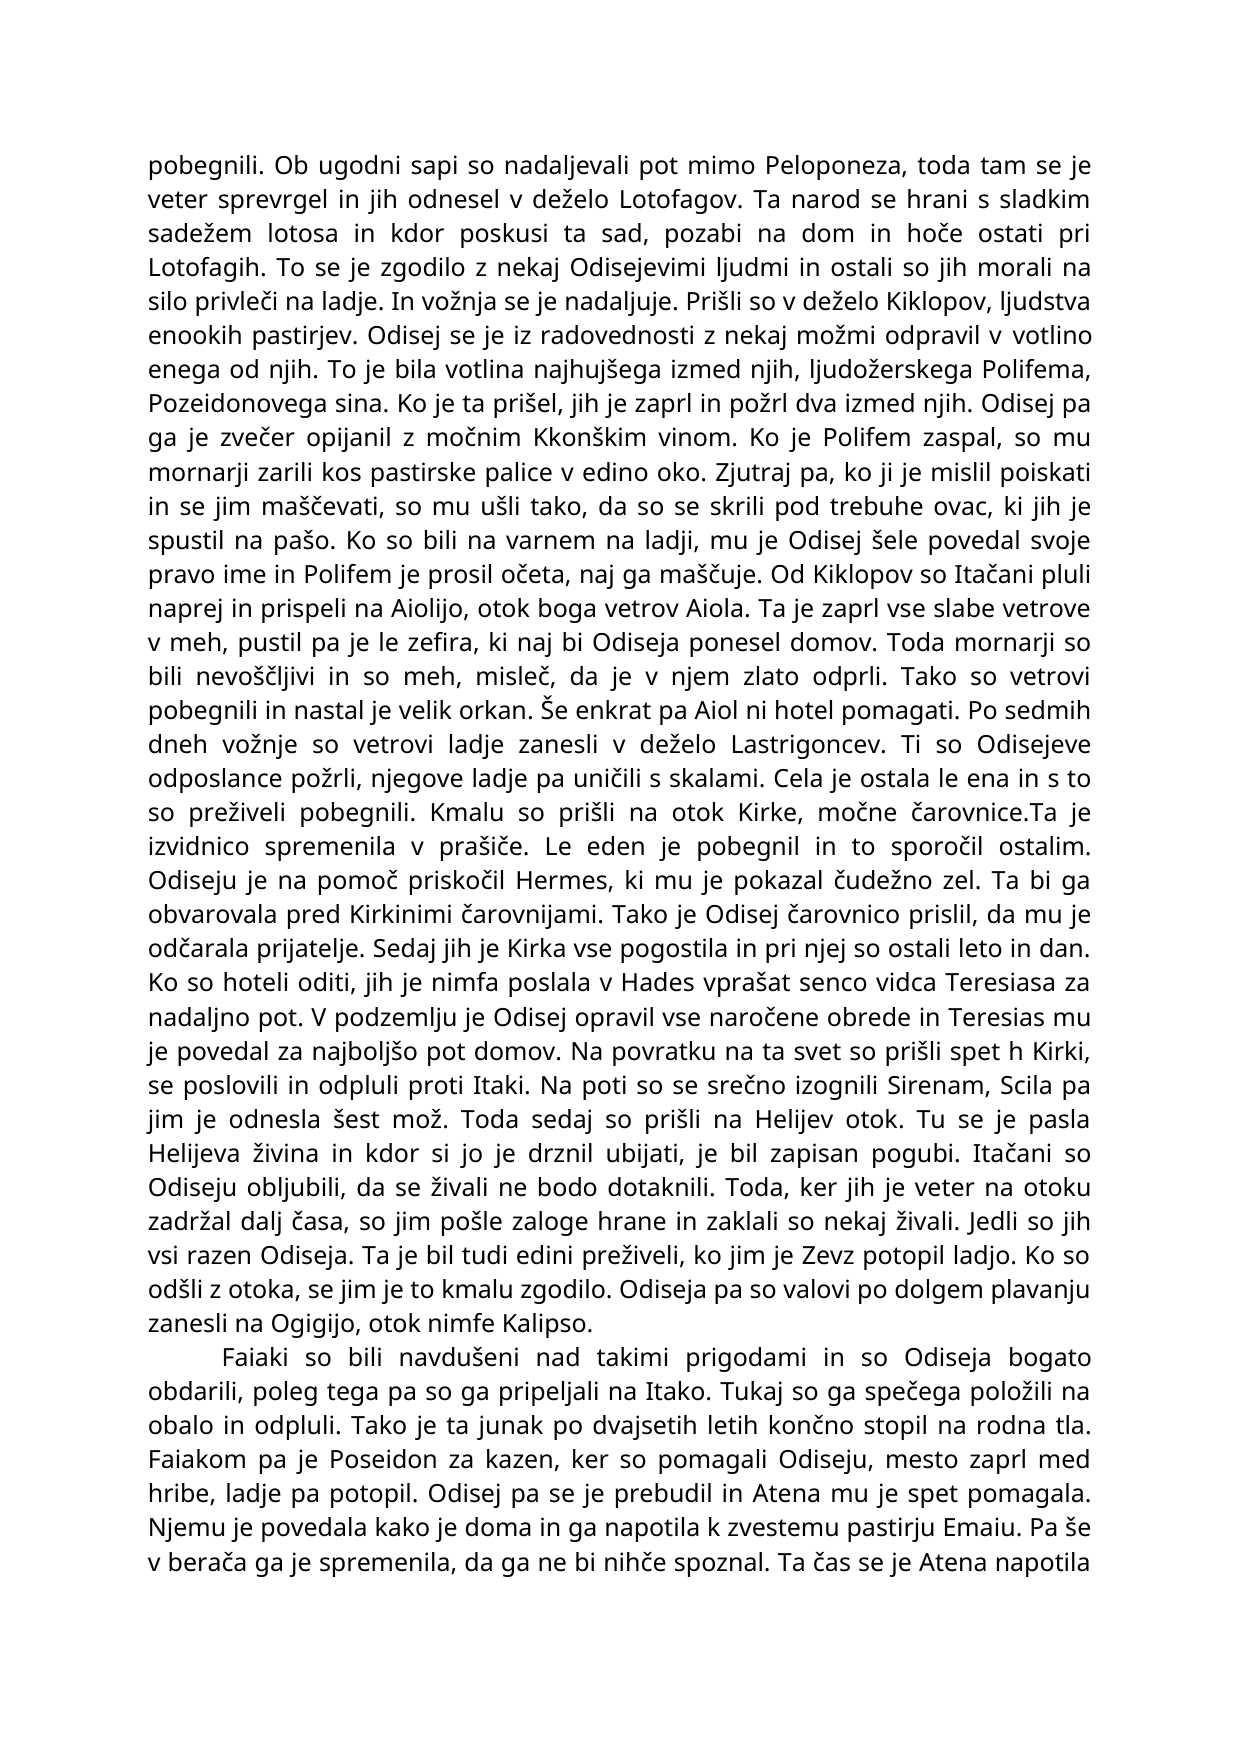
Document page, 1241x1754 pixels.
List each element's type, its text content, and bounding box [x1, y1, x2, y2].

text pobegnili. Ob ugodni sapi so nadaljevali pot mimo Peloponeza, toda tam se je veter sprevrgel in jih odnesel v deželo Lotofagov. Ta narod se hrani s sladkim sadežem lotosa in kdor poskusi ta sad, pozabi na dom in hoče ostati pri Lotofagih. To se je zgodilo z nekaj Odisejevimi ljudmi in ostali so jih morali na silo privleči na ladje. In vožnja se je nadaljuje. Prišli so v deželo Kiklopov, ljudstva enookih pastirjev. Odisej se je iz radovednosti z nekaj možmi odpravil v votlino enega od njih. To je bila votlina najhujšega izmed njih, ljudožerskega Polifema, Pozeidonovega sina. Ko je ta prišel, jih je zaprl in požrl dva izmed njih. Odisej pa ga je zvečer opijanil z močnim Kkonškim vinom. Ko je Polifem zaspal, so mu mornarji zarili kos pastirske palice v edino oko. Zjutraj pa, ko ji je mislil poiskati in se jim maščevati, so mu ušli tako, da so se skrili pod trebuhe ovac, ki jih je spustil na pašo. Ko so bili na varnem na ladji, mu je Odisej šele povedal svoje pravo ime in Polifem je prosil očeta, naj ga maščuje. Od Kiklopov so Itačani pluli naprej in prispeli na Aiolijo, otok boga vetrov Aiola. Ta je zaprl vse slabe vetrove v meh, pustil pa je le zefira, ki naj bi Odiseja ponesel domov. Toda mornarji so bili nevoščljivi in so meh, misleč, da je v njem zlato odprli. Tako so vetrovi pobegnili in nastal je velik orkan. Še enkrat pa Aiol ni hotel pomagati. Po sedmih dneh vožnje so vetrovi ladje zanesli v deželo Lastrigoncev. Ti so Odisejeve odposlance požrli, njegove ladje pa uničili s skalami. Cela je ostala le ena in s to so preživeli pobegnili. Kmalu so prišli na otok Kirke, močne čarovnice.Ta je izvidnico spremenila v prašiče. Le eden je pobegnil in to sporočil ostalim. Odiseju je na pomoč priskočil Hermes, ki mu je pokazal čudežno zel. Ta bi ga obvarovala pred Kirkinimi čarovnijami. Tako je Odisej čarovnico prislil, da mu je odčarala prijatelje. Sedaj jih je Kirka vse pogostila in pri njej so ostali leto in dan. Ko so hoteli oditi, jih je nimfa poslala v Hades vprašat senco vidca Teresiasa za nadaljno pot. V podzemlju je Odisej opravil vse naročene obrede in Teresias mu je povedal za najboljšo pot domov. Na povratku na ta svet so prišli spet h Kirki, se poslovili in odpluli proti Itaki. Na poti so se srečno izognili Sirenam, Scila pa jim je odnesla šest mož. Toda sedaj so prišli na Helijev otok. Tu se je pasla Helijeva živina in kdor si jo je drznil ubijati, je bil zapisan pogubi. Itačani so Odiseju obljubili, da se živali ne bodo dotaknili. Toda, ker jih je veter na otoku zadržal dalj časa, so jim pošle zaloge hrane in zaklali so nekaj živali. Jedli so jih vsi razen Odiseja. Ta je bil tudi edini preživeli, ko jim je Zevz potopil ladjo. Ko so odšli z otoka, se jim je to kmalu zgodilo. Odiseja pa so valovi po dolgem plavanju zanesli na Ogigijo, otok nimfe Kalipso. [148, 148, 1093, 1340]
text Faiaki so bili navdušeni nad takimi prigodami in so Odiseja bogato obdarili, poleg tega pa so ga pripeljali na Itako. Tukaj so ga spečega položili na obalo in odpluli. Tako je ta junak po dvajsetih letih končno stopil na rodna tla. Faiakom pa je Poseidon za kazen, ker so pomagali Odiseju, mesto zaprl med hribe, ladje pa potopil. Odisej pa se je prebudil in Atena mu je spet pomagala. Njemu je povedala kako je doma in ga napotila k zvestemu pastirju Emaiu. Pa še v berača ga je spremenila, da ga ne bi nihče spoznal. Ta čas se je Atena napotila [148, 1340, 1093, 1578]
